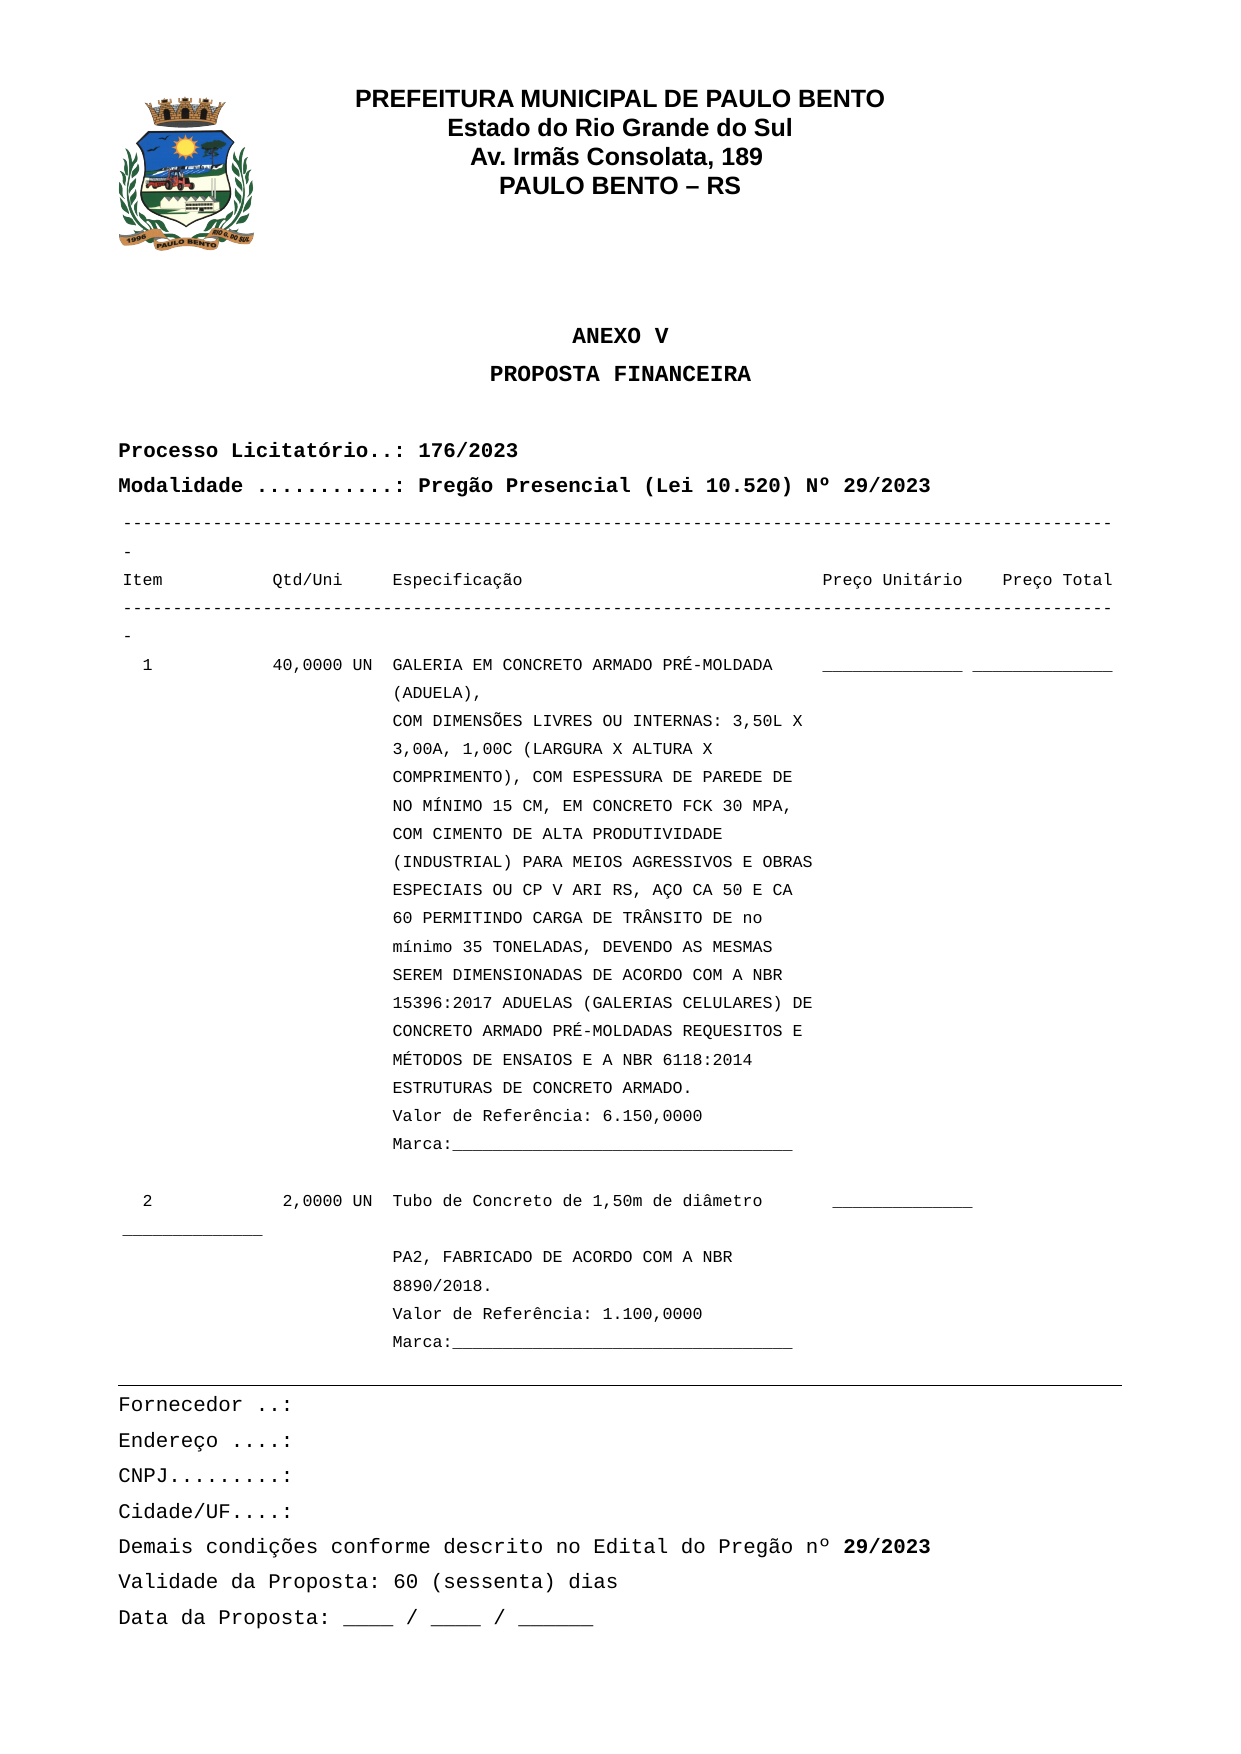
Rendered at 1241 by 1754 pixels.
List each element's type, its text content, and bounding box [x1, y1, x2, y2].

text CNPJ.........: [118, 1465, 1122, 1489]
text ---------------------------------------------------------------------------------------------------- Item Qtd/Uni Especificação Preço Unitário Preço Total ---------------------------------------------------------------------------------------------------- 1 40,0000 UN GALERIA EM CONCRETO ARMADO PRÉ-MOLDADA ______________ ______________ (ADUELA), COM DIMENSÕES LIVRES OU INTERNAS: 3,50L X 3,00A, 1,00C (LARGURA X ALTURA X COMPRIMENTO), COM ESPESSURA DE PAREDE DE NO MÍNIMO 15 CM, EM CONCRETO FCK 30 MPA, COM CIMENTO DE ALTA PRODUTIVIDADE (INDUSTRIAL) PARA MEIOS AGRESSIVOS E OBRAS ESPECIAIS OU CP V ARI RS, AÇO CA 50 E CA 60 PERMITINDO CARGA DE TRÂNSITO DE no mínimo 35 TONELADAS, DEVENDO AS MESMAS SEREM DIMENSIONADAS DE ACORDO COM A NBR 15396:2017 ADUELAS (GALERIAS CELULARES) DE CONCRETO ARMADO PRÉ-MOLDADAS REQUESITOS E MÉTODOS DE ENSAIOS E A NBR 6118:2014 ESTRUTURAS DE CONCRETO ARMADO. Valor de Referência: 6.150,0000 Marca:__________________________________ 2 2,0000 UN Tubo de Concreto de 1,50m de diâmetro ______________ ______________ PA2, FABRICADO DE ACORDO COM A NBR 8890/2018. Valor de Referência: 1.100,0000 Marca:__________________________________ [118, 511, 1122, 1385]
text Validade da Proposta: 60 (sessenta) dias [118, 1572, 1122, 1595]
text Processo Licitatório..: 176/2023 [118, 440, 1122, 463]
text ANEXO V [118, 324, 1122, 350]
text Modalidade ...........: Pregão Presencial (Lei 10.520) Nº 29/2023 [118, 475, 1122, 499]
picture [118, 96, 254, 251]
text Data da Proposta: ____ / ____ / ______ [118, 1607, 1122, 1631]
text Cidade/UF....: [118, 1501, 1122, 1524]
text PROPOSTA FINANCEIRA [118, 363, 1122, 389]
text Fornecedor ..: [118, 1394, 1122, 1418]
text Endereço ....: [118, 1430, 1122, 1453]
text Demais condições conforme descrito no Edital do Pregão nº 29/2023 [118, 1536, 1122, 1560]
